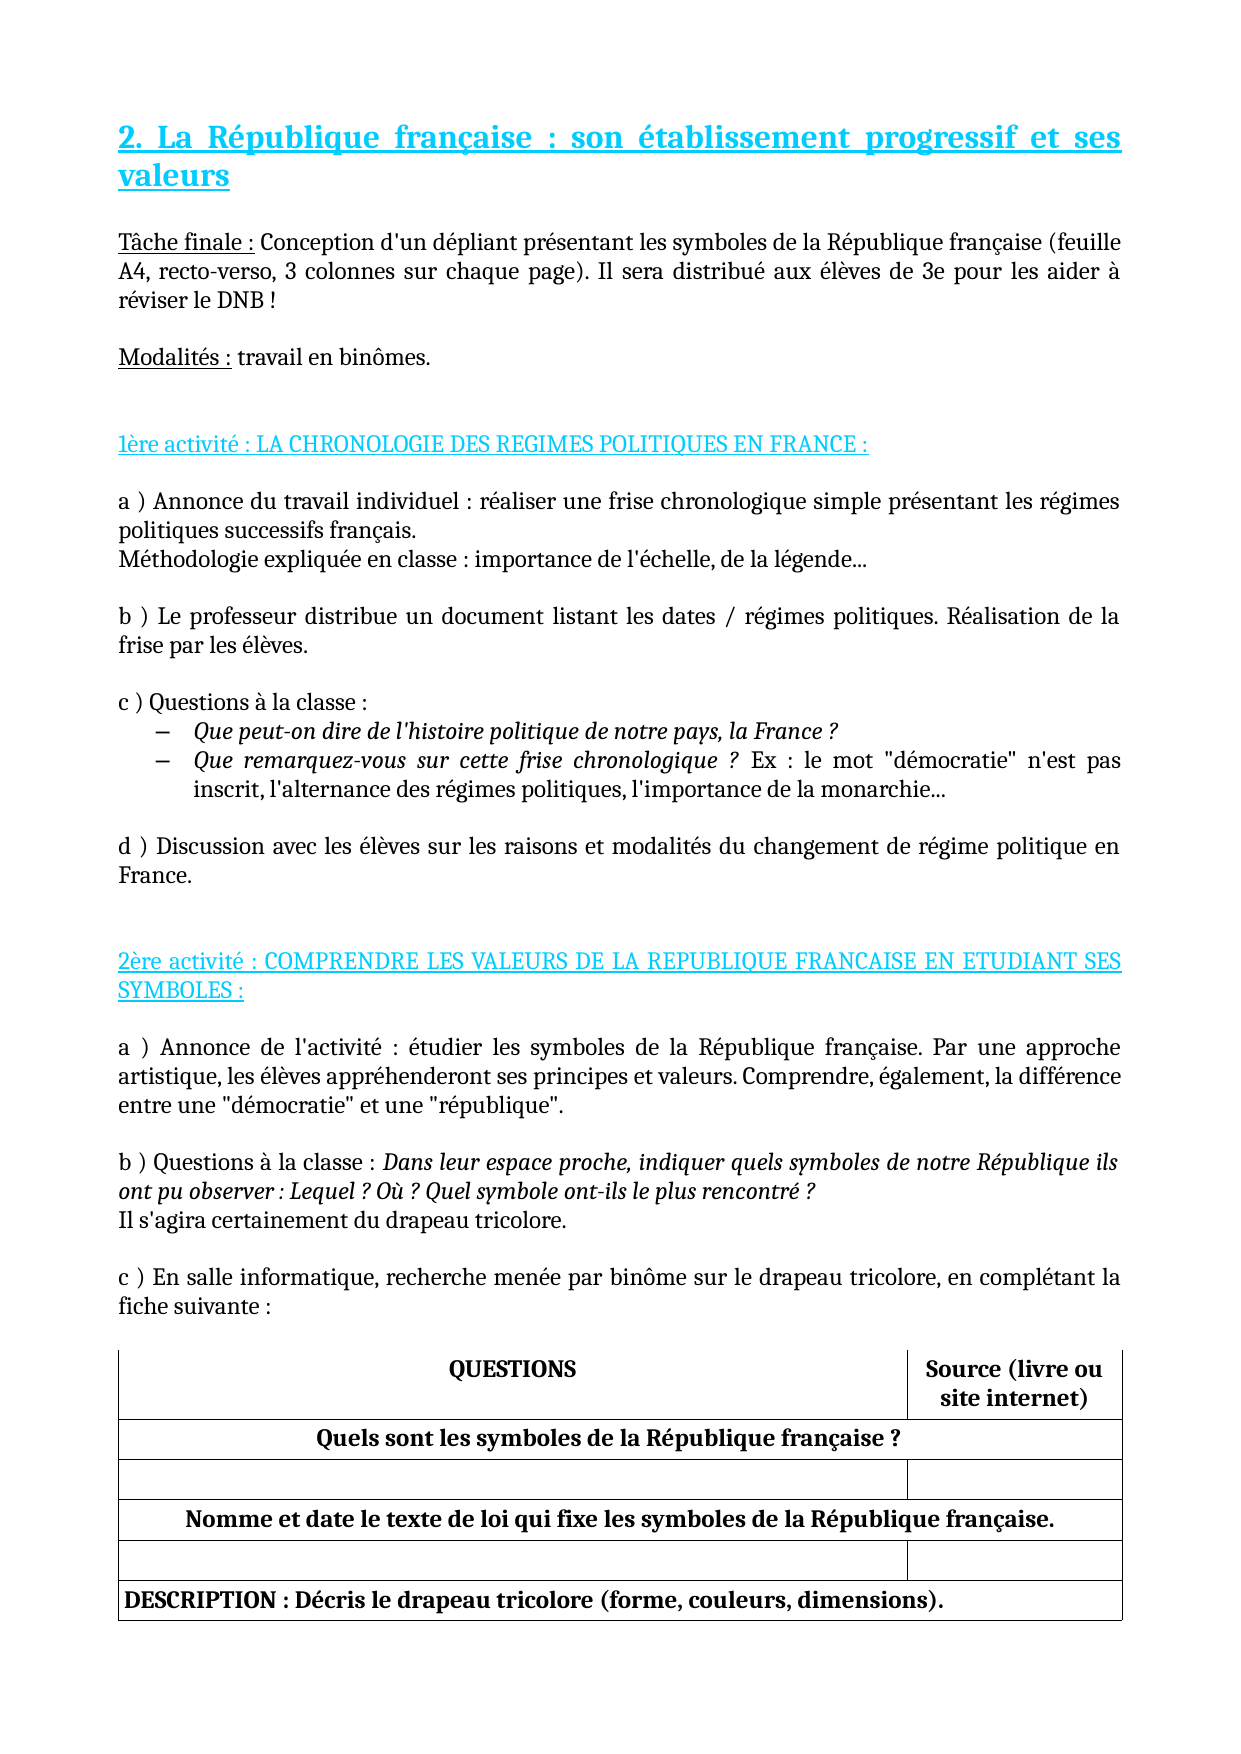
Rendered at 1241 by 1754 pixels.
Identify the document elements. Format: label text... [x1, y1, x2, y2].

text Méthodologie expliquée en classe : importance de l'échelle, de la légende... [118, 544, 1122, 573]
text a ) Annonce du travail individuel : réaliser une frise chronologique simple présentant les régimes politiques successifs français. [118, 487, 1122, 544]
table_header Source (livre ou site internet) [908, 1350, 1122, 1418]
text Tâche finale : Conception d'un dépliant présentant les symboles de la République française (feuille A4, recto-verso, 3 colonnes sur chaque page). Il sera distribué aux élèves de 3e pour les aider à réviser le DNB ! [118, 228, 1122, 314]
text 2ère activité : COMPRENDRE LES VALEURS DE LA REPUBLIQUE FRANCAISE EN ETUDIANT SES [118, 947, 1122, 971]
text 2. La République française : son établissement progressif et ses [118, 118, 1122, 150]
table_cell Nomme et date le texte de loi qui fixe les symboles de la République française. [119, 1500, 1122, 1539]
text d ) Discussion avec les élèves sur les raisons et modalités du changement de régime politique en France. [118, 832, 1122, 889]
text SYMBOLES : [118, 973, 1122, 1004]
text c ) Questions à la classe : [118, 688, 1122, 717]
table_header QUESTIONS [119, 1350, 907, 1418]
table_cell [119, 1460, 907, 1499]
table_cell [908, 1460, 1122, 1499]
table_cell DESCRIPTION : Décris le drapeau tricolore (forme, couleurs, dimensions). [119, 1581, 1122, 1620]
text a ) Annonce de l'activité : étudier les symboles de la République française. Par une approche artistique, les élèves appréhenderont ses principes et valeurs. Comprendre, également, la différence entre une "démocratie" et une "république". [118, 1033, 1122, 1119]
list Que remarquez-vous sur cette frise chronologique ? Ex : le mot "démocratie" n'est pas inscrit, l'alternance des régimes politiques, l'importance de la monarchie... [156, 746, 1122, 803]
text Modalités : travail en binômes. [118, 343, 1122, 372]
text c ) En salle informatique, recherche menée par binôme sur le drapeau tricolore, en complétant la fiche suivante : [118, 1263, 1122, 1321]
table_cell [119, 1541, 907, 1580]
text 1ère activité : LA CHRONOLOGIE DES REGIMES POLITIQUES EN FRANCE : [118, 429, 1122, 458]
text b ) Questions à la classe : Dans leur espace proche, indiquer quels symboles de notre République ils ont pu observer : Lequel ? Où ? Quel symbole ont-ils le plus rencontré ? [118, 1148, 1122, 1206]
text Il s'agira certainement du drapeau tricolore. [118, 1206, 1122, 1234]
list Que peut-on dire de l'histoire politique de notre pays, la France ? [156, 717, 1122, 746]
text b ) Le professeur distribue un document listant les dates / régimes politiques. Réalisation de la frise par les élèves. [118, 602, 1122, 659]
table_cell Quels sont les symboles de la République française ? [119, 1420, 1122, 1459]
text valeurs [118, 153, 1122, 195]
table_cell [908, 1541, 1122, 1580]
